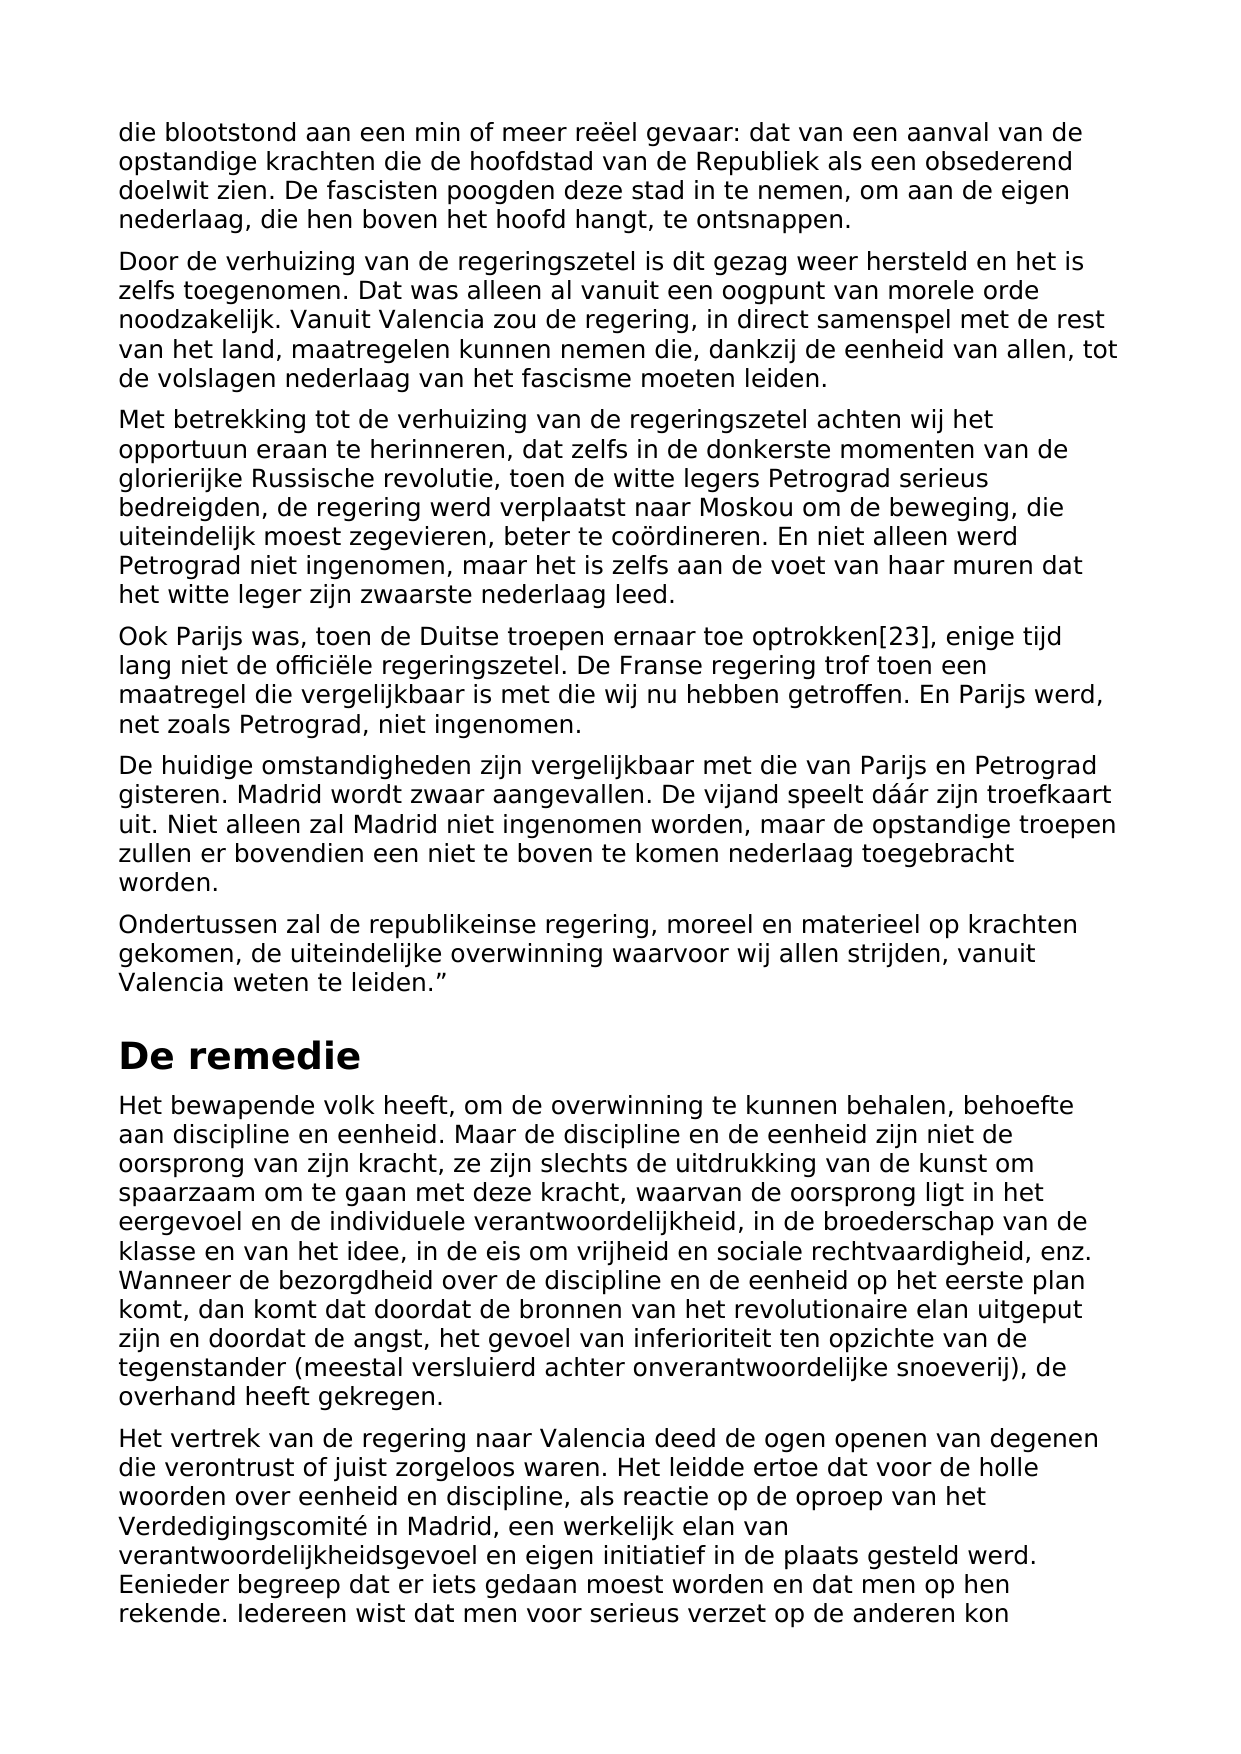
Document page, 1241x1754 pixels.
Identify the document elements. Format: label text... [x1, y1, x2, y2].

text Het vertrek van de regering naar Valencia deed de ogen openen van degenen die verontrust of juist zorgeloos waren. Het leidde ertoe dat voor de holle woorden over eenheid en discipline, als reactie op de oproep van het Verdedigingscomité in Madrid, een werkelijk elan van verantwoordelijkheidsgevoel en eigen initiatief in de plaats gesteld werd. Eenieder begreep dat er iets gedaan moest worden en dat men op hen rekende. Iedereen wist dat men voor serieus verzet op de anderen kon [118, 1424, 1122, 1628]
text Met betrekking tot de verhuizing van de regeringszetel achten wij het opportuun eraan te herinneren, dat zelfs in de donkerste momenten van de glorierijke Russische revolutie, toen de witte legers Petrograd serieus bedreigden, de regering werd verplaatst naar Moskou om de beweging, die uiteindelijk moest zegevieren, beter te coördineren. En niet alleen werd Petrograd niet ingenomen, maar het is zelfs aan de voet van haar muren dat het witte leger zijn zwaarste nederlaag leed. [118, 406, 1122, 610]
text die blootstond aan een min of meer reëel gevaar: dat van een aanval van de opstandige krachten die de hoofdstad van de Republiek als een obsederend doelwit zien. De fascisten poogden deze stad in te nemen, om aan de eigen nederlaag, die hen boven het hoofd hangt, te ontsnappen. [118, 118, 1122, 235]
text Ondertussen zal de republikeinse regering, moreel en materieel op krachten gekomen, de uiteindelijke overwinning waarvoor wij allen strijden, vanuit Valencia weten te leiden.” [118, 910, 1122, 997]
text De huidige omstandigheden zijn vergelijkbaar met die van Parijs en Petrograd gisteren. Madrid wordt zwaar aangevallen. De vijand speelt dáár zijn troefkaart uit. Niet alleen zal Madrid niet ingenomen worden, maar de opstandige troepen zullen er bovendien een niet te boven te komen nederlaag toegebracht worden. [118, 751, 1122, 897]
text Ook Parijs was, toen de Duitse troepen ernaar toe optrokken[23], enige tijd lang niet de officiële regeringszetel. De Franse regering trof toen een maatregel die vergelijkbaar is met die wij nu hebben getroffen. En Parijs werd, net zoals Petrograd, niet ingenomen. [118, 622, 1122, 739]
text Het bewapende volk heeft, om de overwinning te kunnen behalen, behoefte aan discipline en eenheid. Maar de discipline en de eenheid zijn niet de oorsprong van zijn kracht, ze zijn slechts de uitdrukking van de kunst om spaarzaam om te gaan met deze kracht, waarvan de oorsprong ligt in het eergevoel en de individuele verantwoordelijkheid, in de broederschap van de klasse en van het idee, in de eis om vrijheid en sociale rechtvaardigheid, enz. Wanneer de bezorgdheid over de discipline en de eenheid op het eerste plan komt, dan komt dat doordat de bronnen van het revolutionaire elan uitgeput zijn en doordat de angst, het gevoel van inferioriteit ten opzichte van de tegenstander (meestal versluierd achter onverantwoordelijke snoeverij), de overhand heeft gekregen. [118, 1091, 1122, 1412]
subtitle De remedie [118, 1035, 1122, 1078]
text Door de verhuizing van de regeringszetel is dit gezag weer hersteld en het is zelfs toegenomen. Dat was alleen al vanuit een oogpunt van morele orde noodzakelijk. Vanuit Valencia zou de regering, in direct samenspel met de rest van het land, maatregelen kunnen nemen die, dankzij de eenheid van allen, tot de volslagen nederlaag van het fascisme moeten leiden. [118, 247, 1122, 393]
